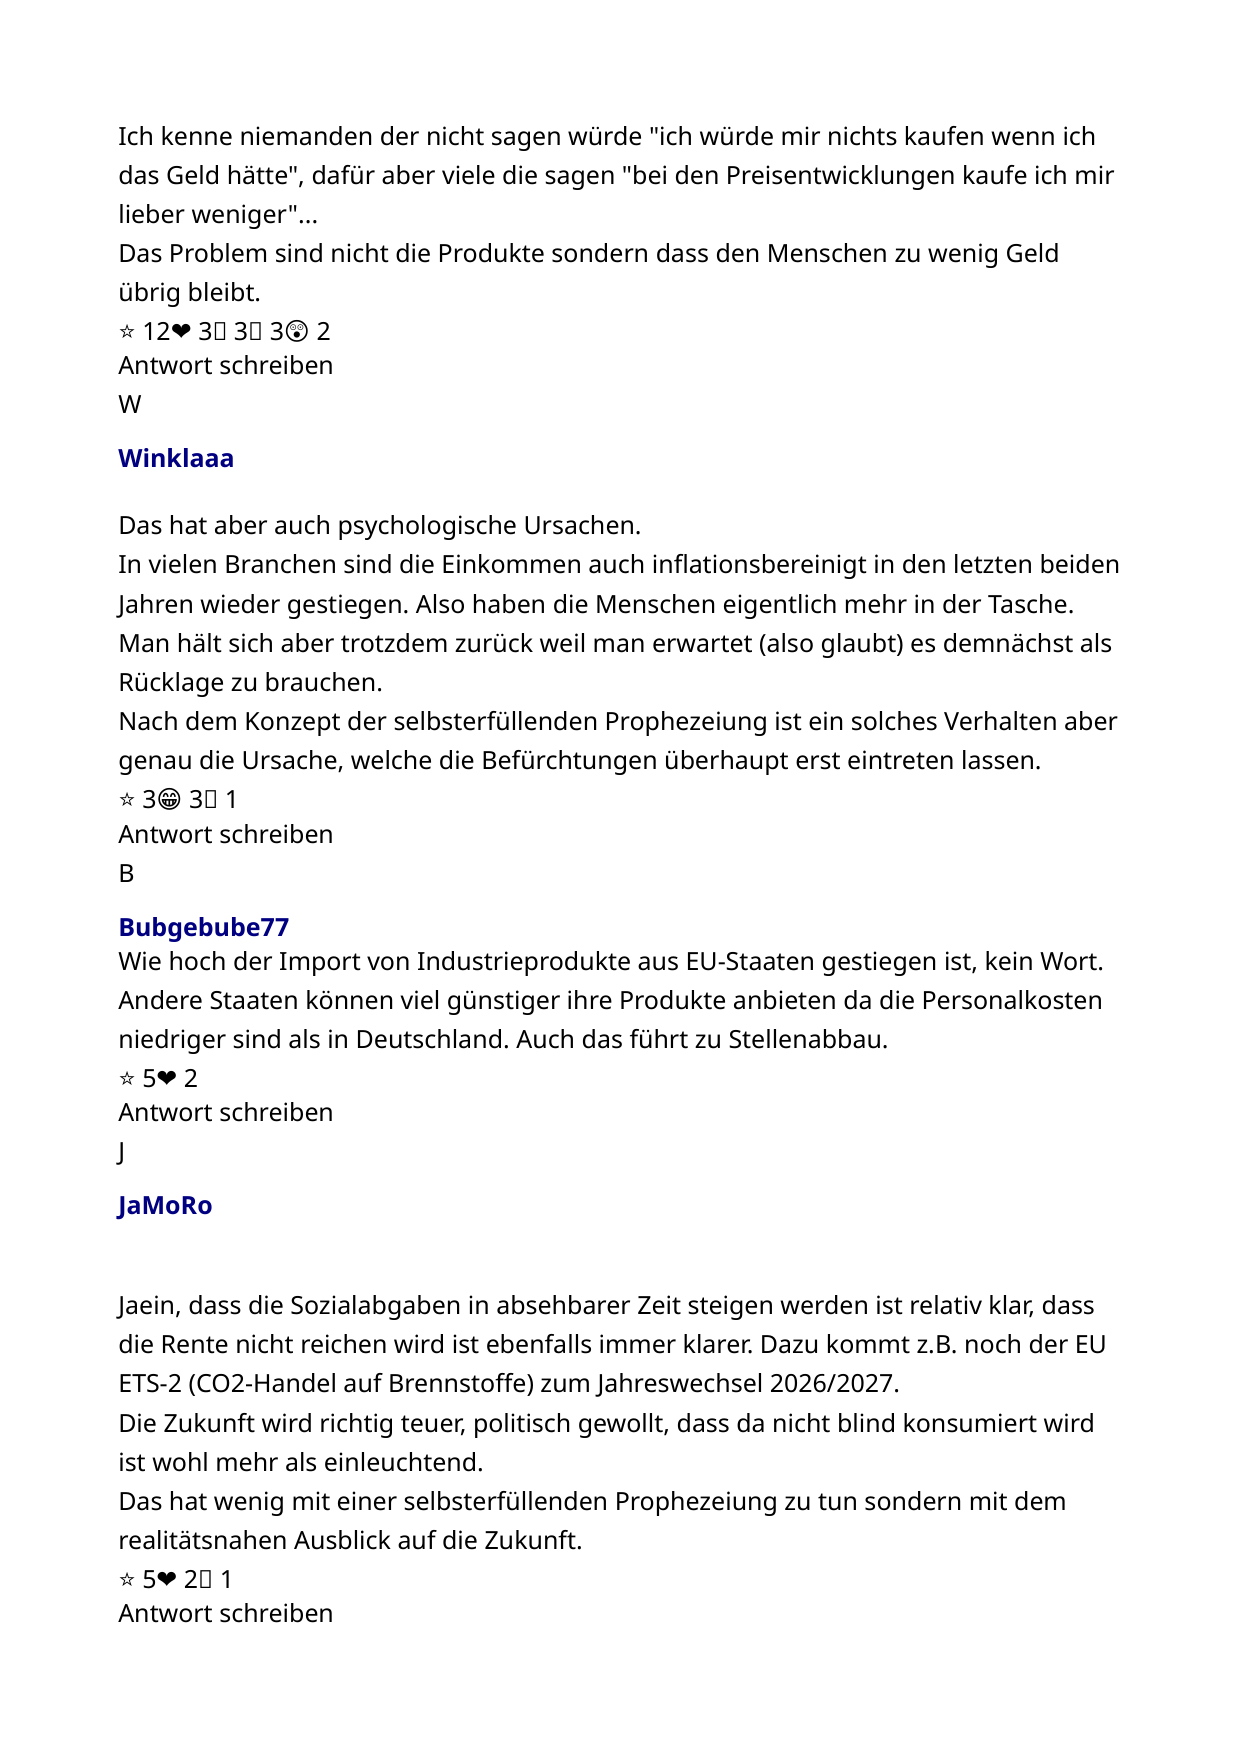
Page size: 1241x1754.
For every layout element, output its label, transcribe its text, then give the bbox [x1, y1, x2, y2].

subtitle Winklaaa [118, 441, 1122, 475]
text Jaein, dass die Sozialabgaben in absehbarer Zeit steigen werden ist relativ klar, dass die Rente nicht reichen wird ist ebenfalls immer klarer. Dazu kommt z.B. noch der EU ETS-2 (CO2-Handel auf Brennstoffe) zum Jahreswechsel 2026/2027. [118, 1288, 1122, 1400]
text In vielen Branchen sind die Einkommen auch inflationsbereinigt in den letzten beiden Jahren wieder gestiegen. Also haben die Menschen eigentlich mehr in der Tasche. Man hält sich aber trotzdem zurück weil man erwartet (also glaubt) es demnächst als Rücklage zu brauchen. Nach dem Konzept der selbsterfüllenden Prophezeiung ist ein solches Verhalten aber genau die Ursache, welche die Befürchtungen überhaupt erst eintreten lassen. [118, 547, 1122, 777]
text Die Zukunft wird richtig teuer, politisch gewollt, dass da nicht blind konsumiert wird ist wohl mehr als einleuchtend. [118, 1405, 1122, 1478]
text ⭐️ 12❤️ 3🙁 3🤨 3😲 2 [118, 314, 1122, 348]
text Das hat wenig mit einer selbsterfüllenden Prophezeiung zu tun sondern mit dem realitätsnahen Ausblick auf die Zukunft. [118, 1484, 1122, 1557]
text Ich kenne niemanden der nicht sagen würde "ich würde mir nichts kaufen wenn ich das Geld hätte", dafür aber viele die sagen "bei den Preisentwicklungen kaufe ich mir lieber weniger"... [118, 118, 1122, 231]
text Das Problem sind nicht die Produkte sondern dass den Menschen zu wenig Geld übrig bleibt. [118, 236, 1122, 309]
text Antwort schreiben [118, 1596, 1122, 1630]
text W [118, 387, 1122, 421]
text ⭐️ 5❤️ 2 [118, 1061, 1122, 1095]
subtitle Bubgebube77 [118, 909, 1122, 943]
text ⭐️ 5❤️ 2🤨 1 [118, 1562, 1122, 1596]
text J [118, 1134, 1122, 1168]
text Das hat aber auch psychologische Ursachen. [118, 508, 1122, 542]
text ⭐️ 3😁 3🙁 1 [118, 782, 1122, 816]
text B [118, 855, 1122, 889]
text Antwort schreiben [118, 1095, 1122, 1129]
text Antwort schreiben [118, 348, 1122, 382]
text Antwort schreiben [118, 816, 1122, 850]
text Wie hoch der Import von Industrieprodukte aus EU-Staaten gestiegen ist, kein Wort. Andere Staaten können viel günstiger ihre Produkte anbieten da die Personalkosten niedriger sind als in Deutschland. Auch das führt zu Stellenabbau. [118, 943, 1122, 1056]
subtitle JaMoRo [118, 1188, 1122, 1222]
